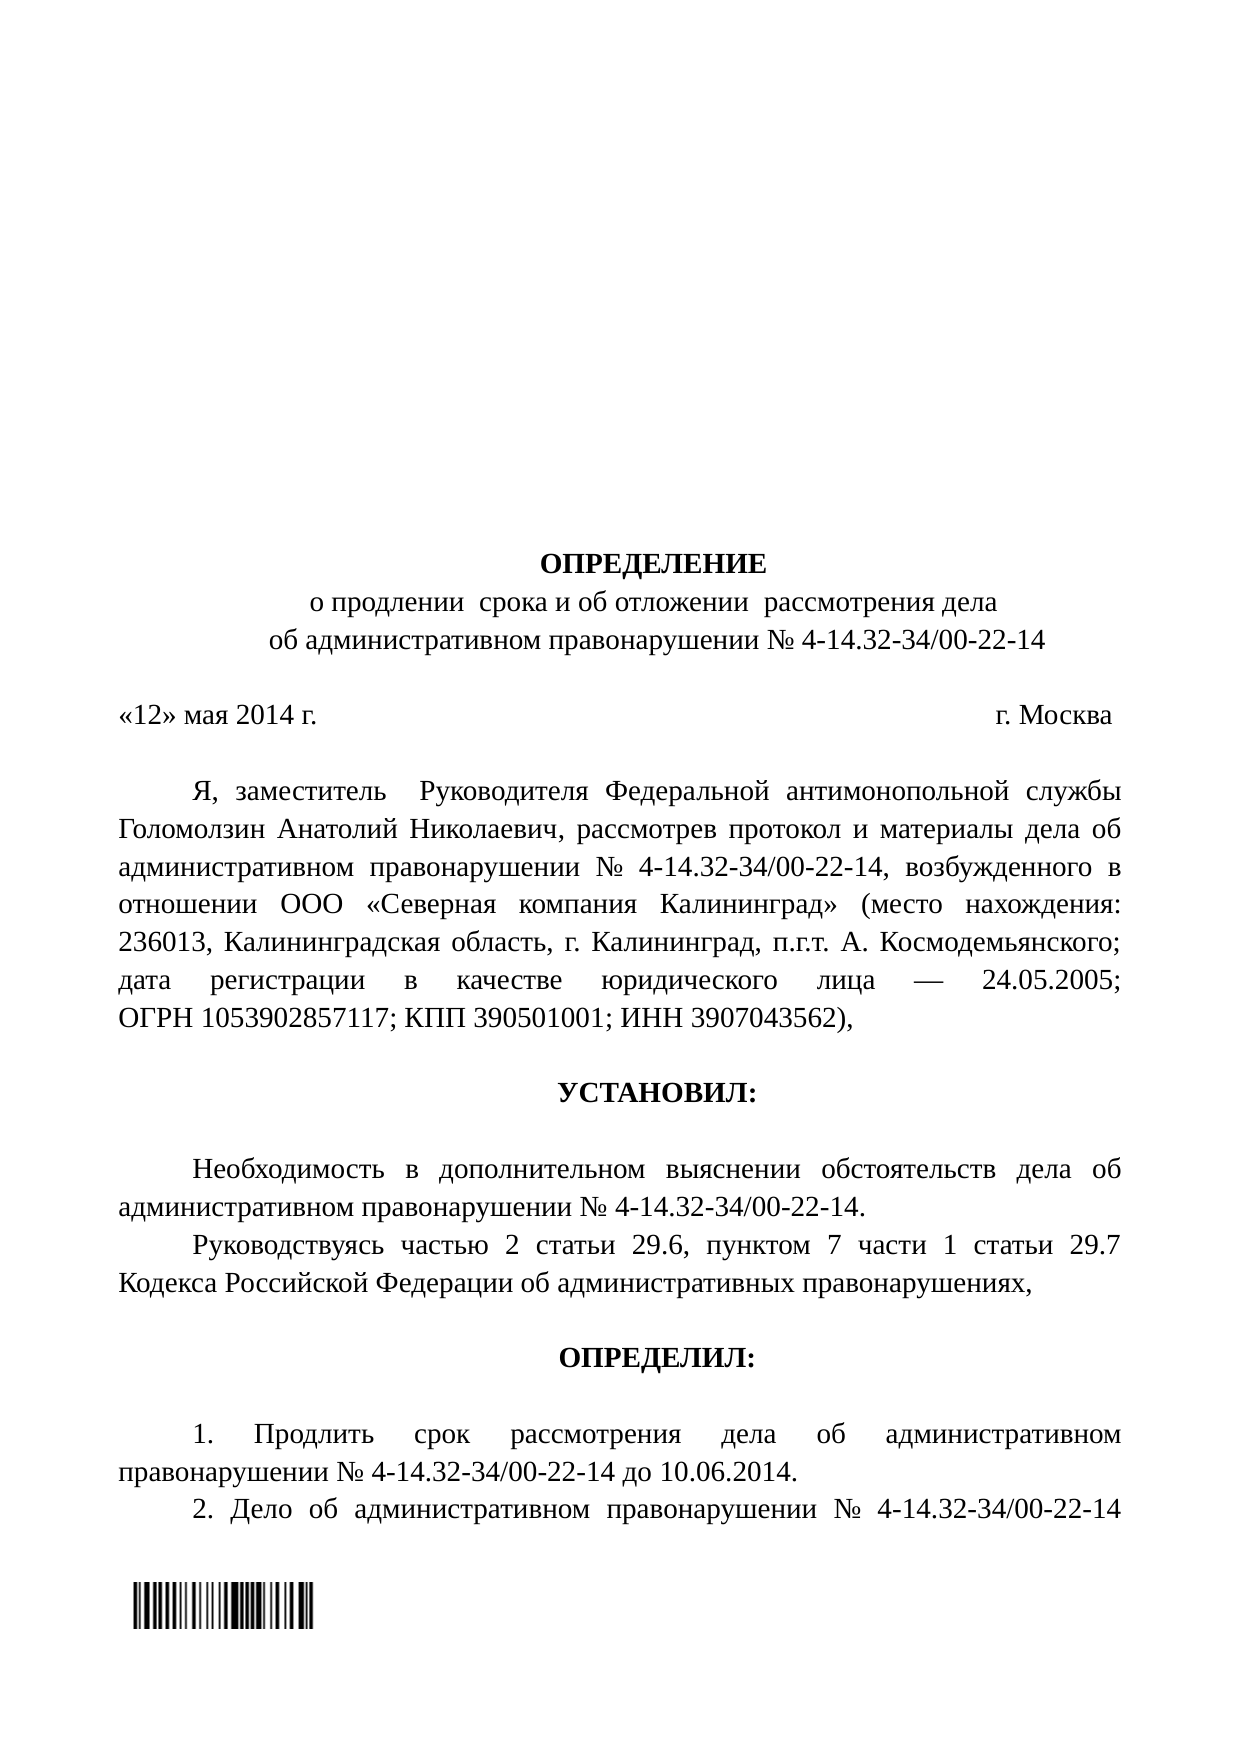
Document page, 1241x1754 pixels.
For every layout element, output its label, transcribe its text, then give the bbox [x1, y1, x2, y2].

text «12» мая 2014 г. г. Москва [118, 693, 1122, 731]
text ОПРЕДЕЛИЛ: [118, 1336, 1122, 1374]
picture [118, 1582, 331, 1629]
text Необходимость в дополнительном выяснении обстоятельств дела об административном правонарушении № 4-14.32-34/00-22-14. [118, 1147, 1122, 1223]
text 1. Продлить срок рассмотрения дела об административном правонарушении № 4-14.32-34/00-22-14 до 10.06.2014. [118, 1412, 1122, 1487]
text о продлении срока и об отложении рассмотрения дела [118, 580, 1122, 618]
text Я, заместитель Руководителя Федеральной антимонопольной службы Голомолзин Анатолий Николаевич, рассмотрев протокол и материалы дела об административном правонарушении № 4-14.32-34/00-22-14, возбужденного в отношении ООО «Северная компания Калининград» (место нахождения: 236013, Калининградская область, г. Калининград, п.г.т. А. Космодемьянского; дата регистрации в качестве юридического лица — 24.05.2005; ОГРН 1053902857117; КПП 390501001; ИНН 3907043562), [118, 769, 1122, 1033]
text ОПРЕДЕЛЕНИЕ [118, 542, 1122, 580]
text 2. Дело об административном правонарушении № 4-14.32-34/00-22-14 [118, 1487, 1122, 1525]
text Руководствуясь частью 2 статьи 29.6, пунктом 7 части 1 статьи 29.7 Кодекса Российской Федерации об административных правонарушениях, [118, 1223, 1122, 1298]
text УСТАНОВИЛ: [118, 1071, 1122, 1109]
text об административном правонарушении № 4-14.32-34/00-22-14 [118, 618, 1122, 655]
